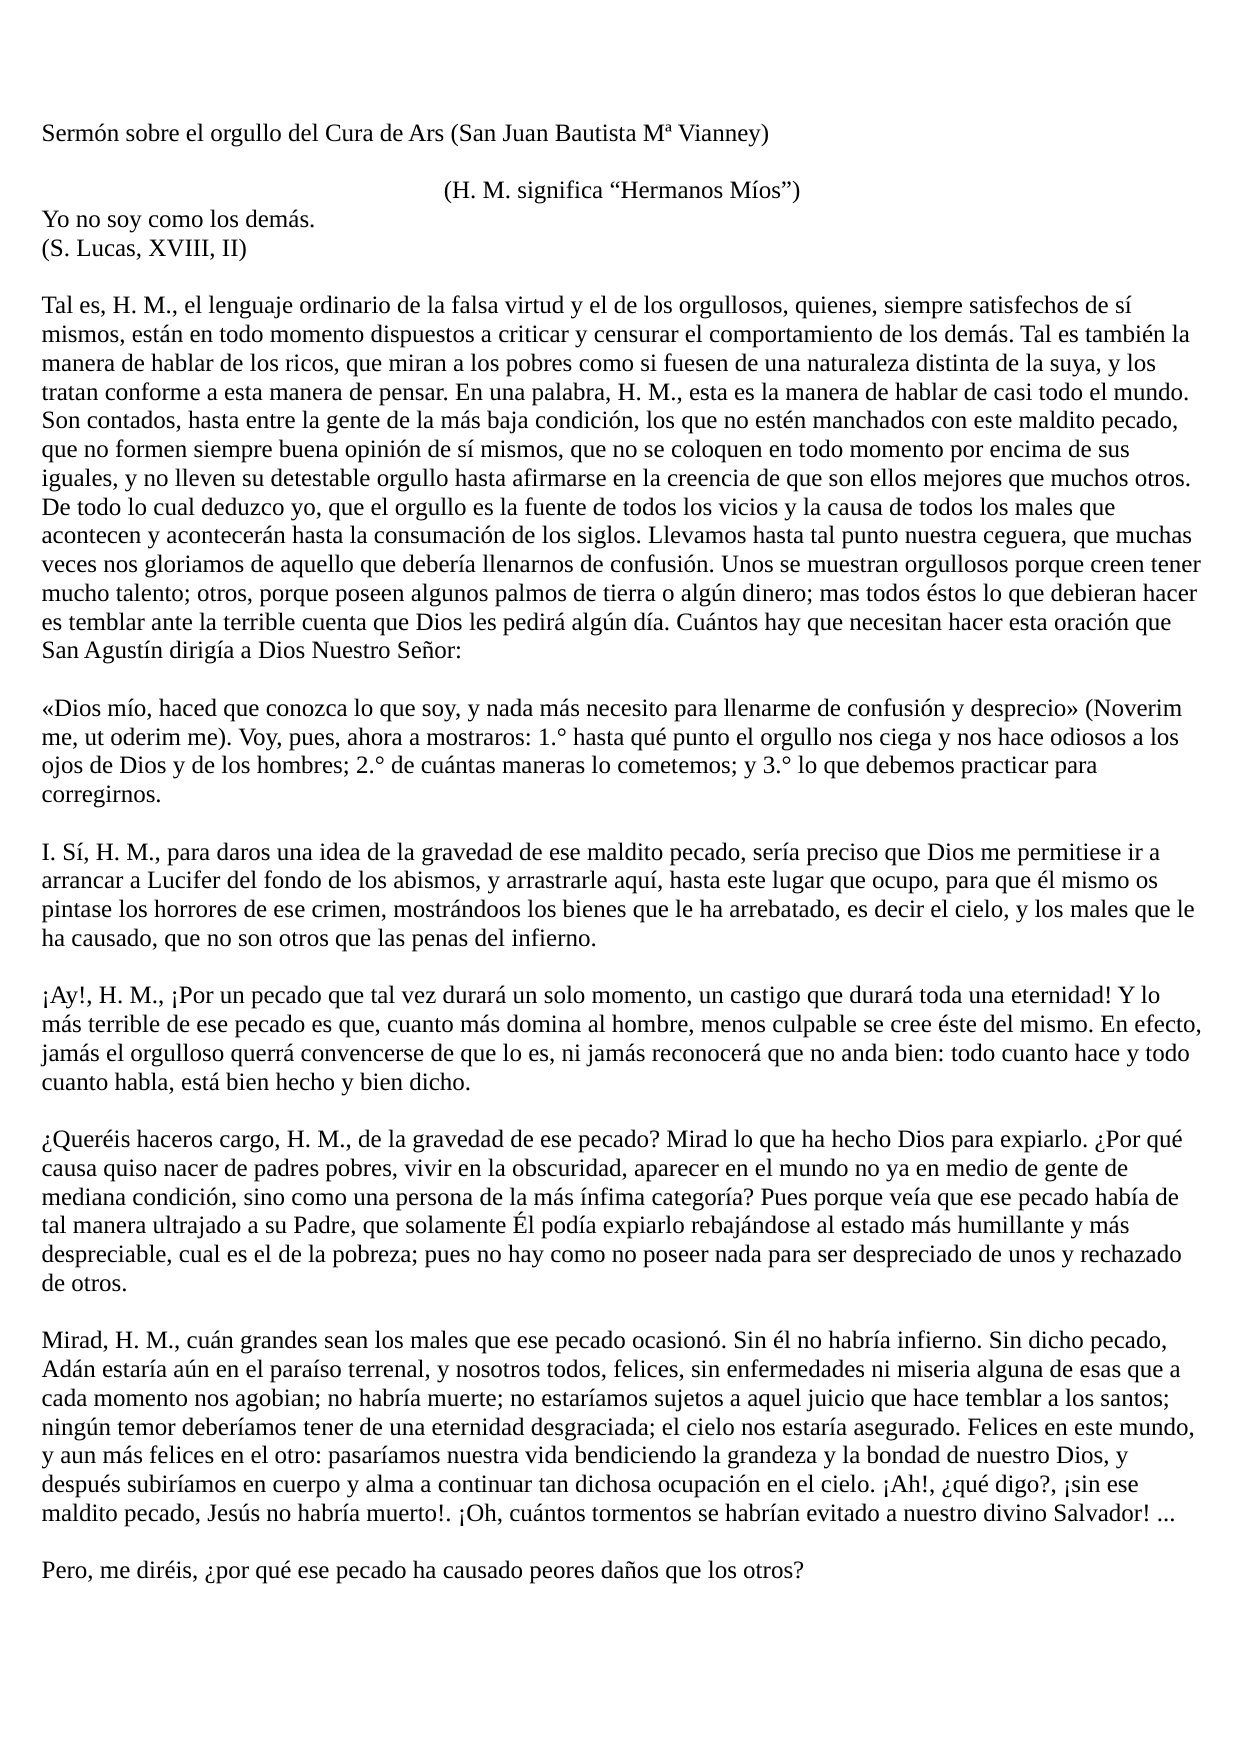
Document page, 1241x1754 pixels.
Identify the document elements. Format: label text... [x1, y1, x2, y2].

text ¿Queréis haceros cargo, H. M., de la gravedad de ese pecado? Mirad lo que ha hecho Dios para expiarlo. ¿Por qué causa quiso nacer de padres pobres, vivir en la obscuridad, aparecer en el mundo no ya en medio de gente de mediana condición, sino como una persona de la más ínfima categoría? Pues porque veía que ese pecado había de tal manera ultrajado a su Padre, que solamente Él podía expiarlo rebajándose al estado más humillante y más despreciable, cual es el de la pobreza; pues no hay como no poseer nada para ser despreciado de unos y rechazado de otros. [41, 1124, 1202, 1297]
text «Dios mío, haced que conozca lo que soy, y nada más necesito para llenarme de confusión y desprecio» (Noverim me, ut oderim me). Voy, pues, ahora a mostraros: 1.° hasta qué punto el orgullo nos ciega y nos hace odiosos a los ojos de Dios y de los hombres; 2.° de cuántas maneras lo cometemos; y 3.° lo que debemos practicar para corregirnos. [41, 693, 1202, 808]
text Sermón sobre el orgullo del Cura de Ars (San Juan Bautista Mª Vianney) [41, 118, 1202, 147]
text ¡Ay!, H. M., ¡Por un pecado que tal vez durará un solo momento, un castigo que durará toda una eternidad! Y lo más terrible de ese pecado es que, cuanto más domina al hombre, menos culpable se cree éste del mismo. En efecto, jamás el orgulloso querrá convencerse de que lo es, ni jamás reconocerá que no anda bien: todo cuanto hace y todo cuanto habla, está bien hecho y bien dicho. [41, 981, 1202, 1096]
text Mirad, H. M., cuán grandes sean los males que ese pecado ocasionó. Sin él no habría infierno. Sin dicho pecado, Adán estaría aún en el paraíso terrenal, y nosotros todos, felices, sin enfermedades ni miseria alguna de esas que a cada momento nos agobian; no habría muerte; no estaríamos sujetos a aquel juicio que hace temblar a los santos; ningún temor deberíamos tener de una eternidad desgraciada; el cielo nos estaría asegurado. Felices en este mundo, y aun más felices en el otro: pasaríamos nuestra vida bendiciendo la grandeza y la bondad de nuestro Dios, y después subiríamos en cuerpo y alma a continuar tan dichosa ocupación en el cielo. ¡Ah!, ¿qué digo?, ¡sin ese maldito pecado, Jesús no habría muerto!. ¡Oh, cuántos tormentos se habrían evitado a nuestro divino Salvador! ... [41, 1326, 1202, 1527]
text Tal es, H. M., el lenguaje ordinario de la falsa virtud y el de los orgullosos, quienes, siempre satisfechos de sí mismos, están en todo momento dispuestos a criticar y censurar el comportamiento de los demás. Tal es también la manera de hablar de los ricos, que miran a los pobres como si fuesen de una naturaleza distinta de la suya, y los tratan conforme a esta manera de pensar. En una palabra, H. M., esta es la manera de hablar de casi todo el mundo. Son contados, hasta entre la gente de la más baja condición, los que no estén manchados con este maldito pecado, que no formen siempre buena opinión de sí mismos, que no se coloquen en todo momento por encima de sus iguales, y no lleven su detestable orgullo hasta afirmarse en la creencia de que son ellos mejores que muchos otros. De todo lo cual deduzco yo, que el orgullo es la fuente de todos los vicios y la causa de todos los males que acontecen y acontecerán hasta la consumación de los siglos. Llevamos hasta tal punto nuestra ceguera, que muchas veces nos gloriamos de aquello que debería llenarnos de confusión. Unos se muestran orgullosos porque creen tener mucho talento; otros, porque poseen algunos palmos de tierra o algún dinero; mas todos éstos lo que debieran hacer es temblar ante la terrible cuenta que Dios les pedirá algún día. Cuántos hay que necesitan hacer esta oración que San Agustín dirigía a Dios Nuestro Señor: [41, 291, 1202, 664]
text (H. M. significa “Hermanos Míos”) [41, 176, 1202, 204]
text (S. Lucas, XVIII, II) [41, 233, 1202, 262]
text Pero, me diréis, ¿por qué ese pecado ha causado peores daños que los otros? [41, 1556, 1202, 1584]
text Yo no soy como los demás. [41, 204, 1202, 233]
text I. Sí, H. M., para daros una idea de la gravedad de ese maldito pecado, sería preciso que Dios me permitiese ir a arrancar a Lucifer del fondo de los abismos, y arrastrarle aquí, hasta este lugar que ocupo, para que él mismo os pintase los horrores de ese crimen, mostrándoos los bienes que le ha arrebatado, es decir el cielo, y los males que le ha causado, que no son otros que las penas del infierno. [41, 837, 1202, 952]
